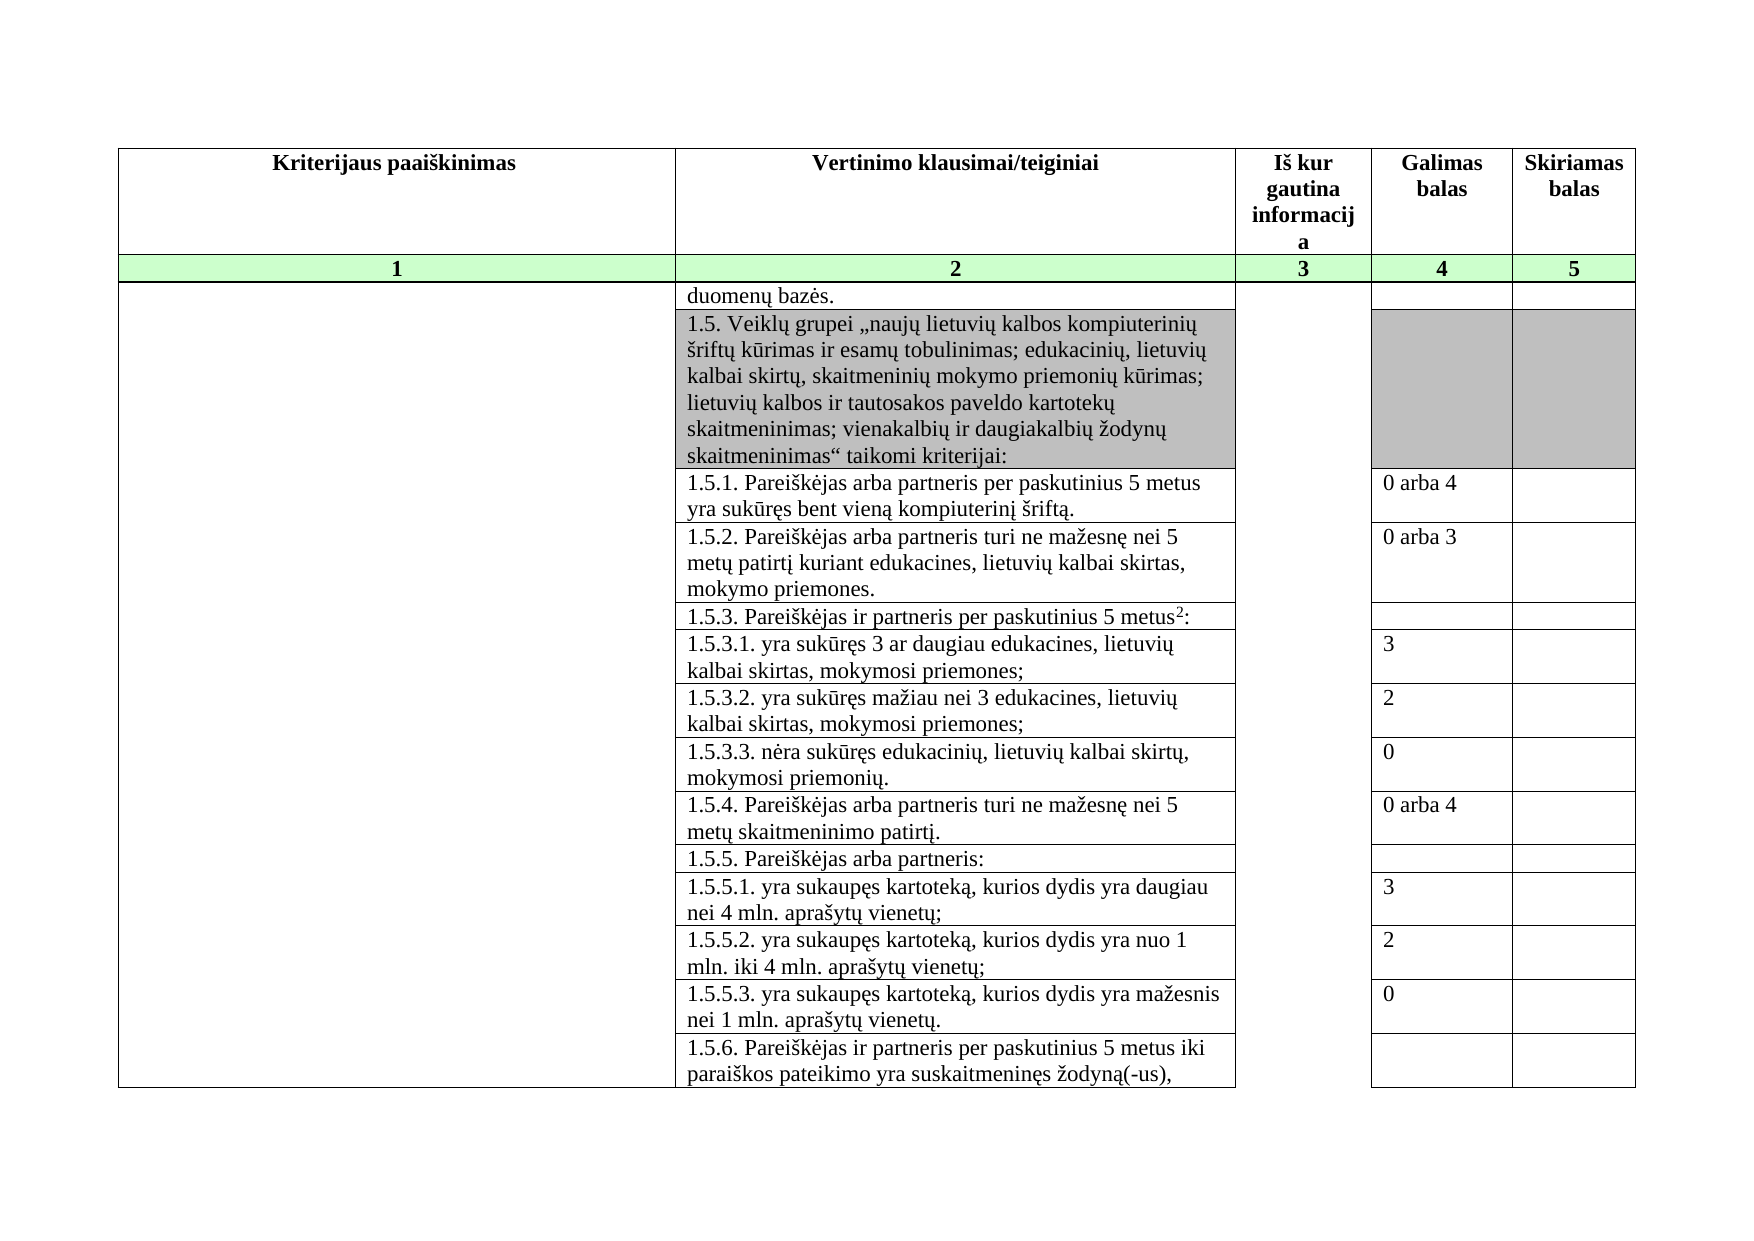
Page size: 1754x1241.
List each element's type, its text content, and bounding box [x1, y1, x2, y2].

table_header Vertinimo klausimai/teiginiai [676, 149, 1235, 254]
table_cell 1.5.6. Pareiškėjas ir partneris per paskutinius 5 metus iki paraiškos pateikimo yra suskaitmeninęs žodyną(-us), [676, 1034, 1235, 1087]
table_cell duomenų bazės. [676, 283, 1235, 309]
table_cell 1.5.5.2. yra sukaupęs kartoteką, kurios dydis yra nuo 1 mln. iki 4 mln. aprašytų vienetų; [676, 926, 1235, 979]
table_cell 1.5.3.1. yra sukūręs 3 ar daugiau edukacines, lietuvių kalbai skirtas, mokymosi priemones; [676, 630, 1235, 683]
table_cell [1513, 523, 1635, 602]
table_cell [1513, 1034, 1635, 1087]
table_cell 0 [1372, 738, 1512, 791]
table_cell [1513, 684, 1635, 737]
table_cell 3 [1236, 255, 1371, 281]
table_cell 2 [1372, 926, 1512, 979]
table_cell [1513, 873, 1635, 925]
table_cell [1513, 630, 1635, 683]
table_header Skiriamas balas [1513, 149, 1635, 254]
table_cell 0 [1372, 980, 1512, 1033]
table_cell 1.5.3. Pareiškėjas ir partneris per paskutinius 5 metus2: [676, 603, 1235, 629]
table_cell 1.5.1. Pareiškėjas arba partneris per paskutinius 5 metus yra sukūręs bent vieną kompiuterinį šriftą. [676, 469, 1235, 522]
table_header Iš kur gautina informacija [1236, 149, 1371, 254]
table_cell 1.5.5. Pareiškėjas arba partneris: [676, 845, 1235, 872]
table_cell [119, 283, 675, 1087]
table_header Kriterijaus paaiškinimas [119, 149, 675, 254]
table_cell 4 [1372, 255, 1512, 281]
table_cell 0 arba 3 [1372, 523, 1512, 602]
table_cell 3 [1372, 873, 1512, 925]
table_cell 5 [1513, 255, 1635, 281]
table_cell 1 [119, 255, 675, 281]
table_cell 1.5.3.3. nėra sukūręs edukacinių, lietuvių kalbai skirtų, mokymosi priemonių. [676, 738, 1235, 791]
table_cell [1513, 469, 1635, 522]
table_cell 3 [1372, 630, 1512, 683]
table_cell [1513, 310, 1635, 468]
table_cell [1372, 310, 1512, 468]
table_cell 1.5.3.2. yra sukūręs mažiau nei 3 edukacines, lietuvių kalbai skirtas, mokymosi priemones; [676, 684, 1235, 737]
table_cell [1513, 603, 1635, 629]
table_cell [1513, 980, 1635, 1033]
table_cell [1513, 738, 1635, 791]
table_cell [1236, 283, 1371, 1087]
table_cell 2 [1372, 684, 1512, 737]
table_cell [1513, 283, 1635, 309]
table_cell [1513, 792, 1635, 844]
table_cell [1372, 283, 1512, 309]
table_cell 1.5.4. Pareiškėjas arba partneris turi ne mažesnę nei 5 metų skaitmeninimo patirtį. [676, 792, 1235, 844]
table_cell [1372, 1034, 1512, 1087]
table_cell [1372, 603, 1512, 629]
table_header Galimas balas [1372, 149, 1512, 254]
table_cell [1372, 845, 1512, 872]
table_cell 1.5.2. Pareiškėjas arba partneris turi ne mažesnę nei 5 metų patirtį kuriant edukacines, lietuvių kalbai skirtas, mokymo priemones. [676, 523, 1235, 602]
table_cell [1513, 926, 1635, 979]
table_cell [1513, 845, 1635, 872]
table_cell 0 arba 4 [1372, 469, 1512, 522]
table_cell 2 [676, 255, 1235, 281]
table_cell 1.5.5.3. yra sukaupęs kartoteką, kurios dydis yra mažesnis nei 1 mln. aprašytų vienetų. [676, 980, 1235, 1033]
table_cell 1.5.5.1. yra sukaupęs kartoteką, kurios dydis yra daugiau nei 4 mln. aprašytų vienetų; [676, 873, 1235, 925]
table_cell 0 arba 4 [1372, 792, 1512, 844]
table_cell 1.5. Veiklų grupei „naujų lietuvių kalbos kompiuterinių šriftų kūrimas ir esamų tobulinimas; edukacinių, lietuvių kalbai skirtų, skaitmeninių mokymo priemonių kūrimas; lietuvių kalbos ir tautosakos paveldo kartotekų skaitmeninimas; vienakalbių ir daugiakalbių žodynų skaitmeninimas“ taikomi kriterijai: [676, 310, 1235, 468]
